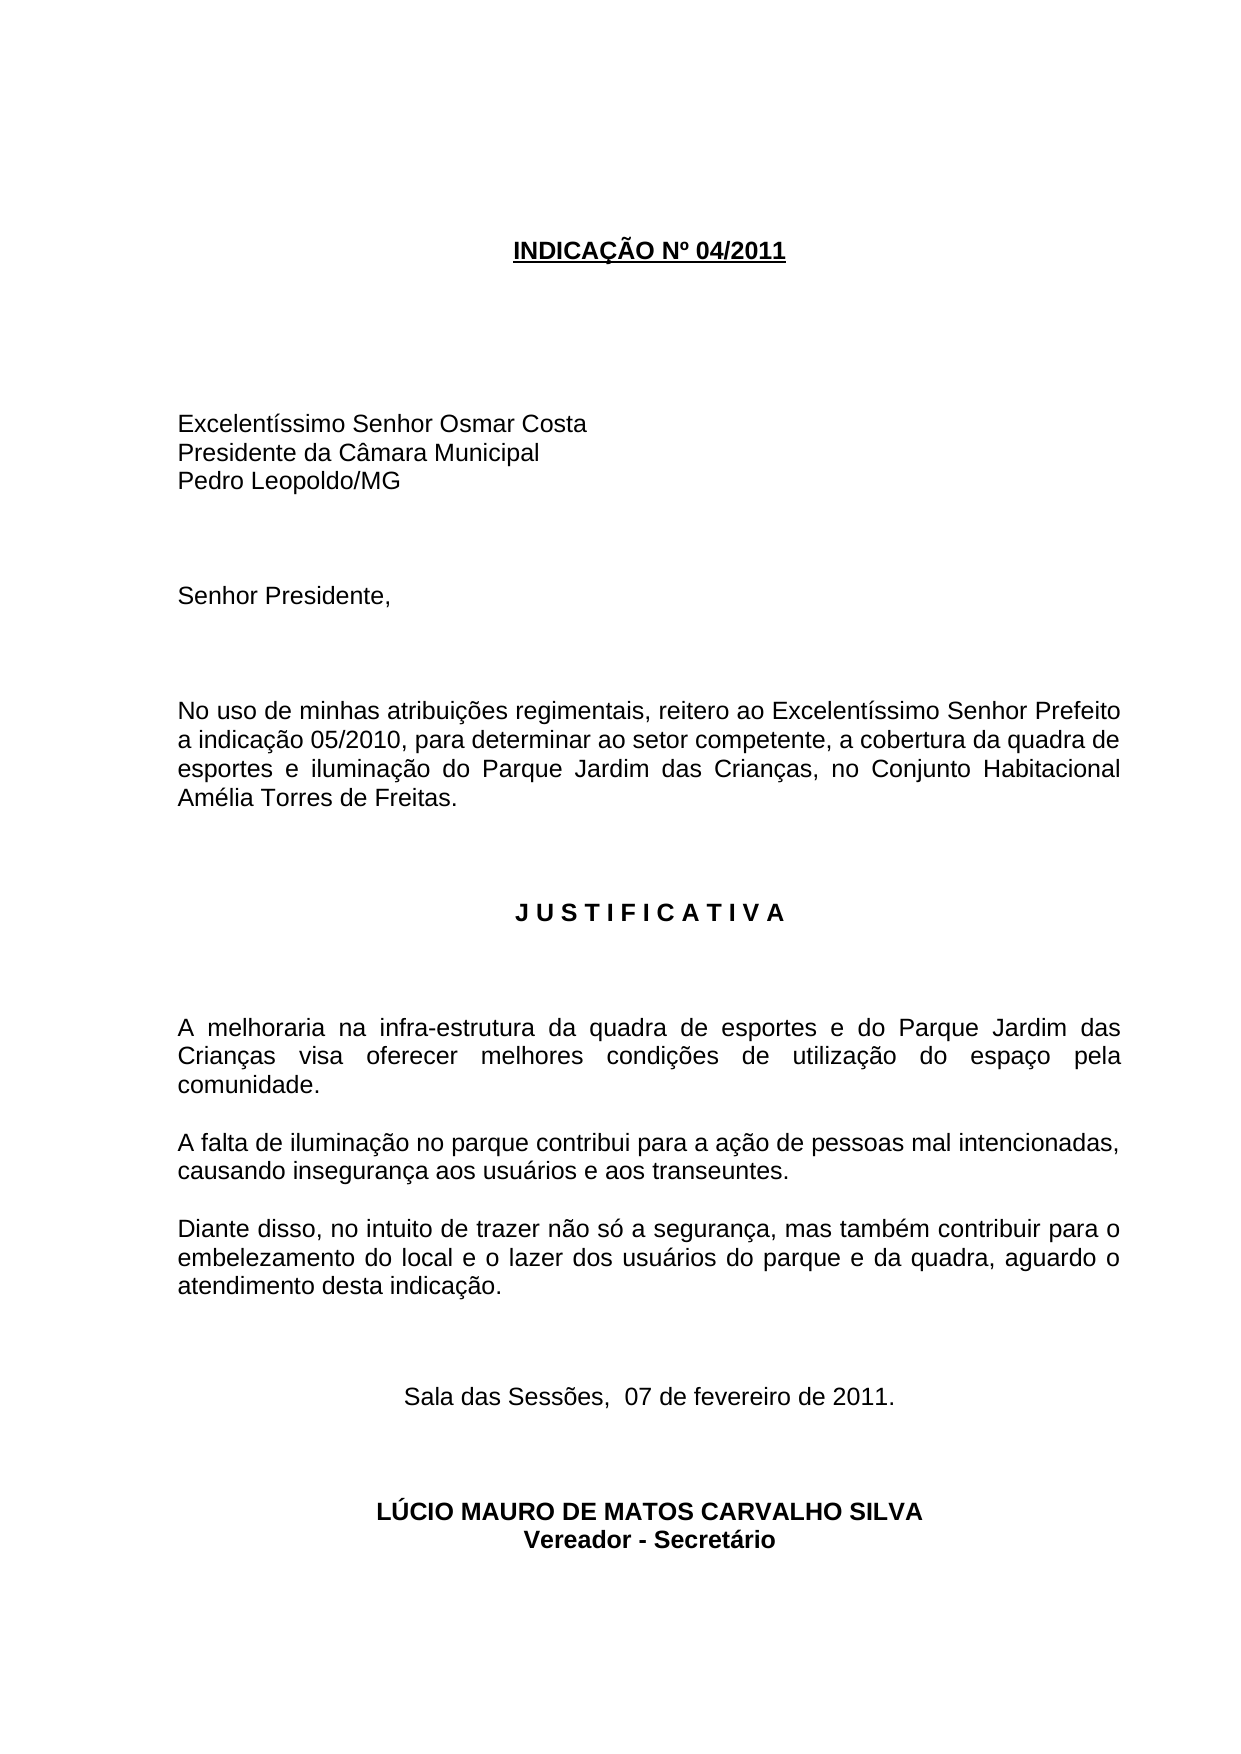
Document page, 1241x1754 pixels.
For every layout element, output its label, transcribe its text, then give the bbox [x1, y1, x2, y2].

text INDICAÇÃO Nº 04/2011 [177, 236, 1122, 265]
text A falta de iluminação no parque contribui para a ação de pessoas mal intencionadas, causando insegurança aos usuários e aos transeuntes. [177, 1127, 1122, 1185]
text Senhor Presidente, [177, 581, 1122, 610]
text Excelentíssimo Senhor Osmar Costa [177, 409, 1122, 437]
text No uso de minhas atribuições regimentais, reitero ao Excelentíssimo Senhor Prefeito a indicação 05/2010, para determinar ao setor competente, a cobertura da quadra de esportes e iluminação do Parque Jardim das Crianças, no Conjunto Habitacional Amélia Torres de Freitas. [177, 696, 1122, 811]
text J U S T I F I C A T I V A [177, 897, 1122, 926]
text A melhoraria na infra-estrutura da quadra de esportes e do Parque Jardim das Crianças visa oferecer melhores condições de utilização do espaço pela comunidade. [177, 1012, 1122, 1099]
text Presidente da Câmara Municipal [177, 437, 1122, 466]
text Sala das Sessões, 07 de fevereiro de 2011. [177, 1382, 1122, 1410]
text LÚCIO MAURO DE MATOS CARVALHO SILVA [177, 1497, 1122, 1525]
text Diante disso, no intuito de trazer não só a segurança, mas também contribuir para o embelezamento do local e o lazer dos usuários do parque e da quadra, aguardo o atendimento desta indicação. [177, 1214, 1122, 1300]
text Pedro Leopoldo/MG [177, 466, 1122, 495]
text Vereador - Secretário [177, 1525, 1122, 1554]
